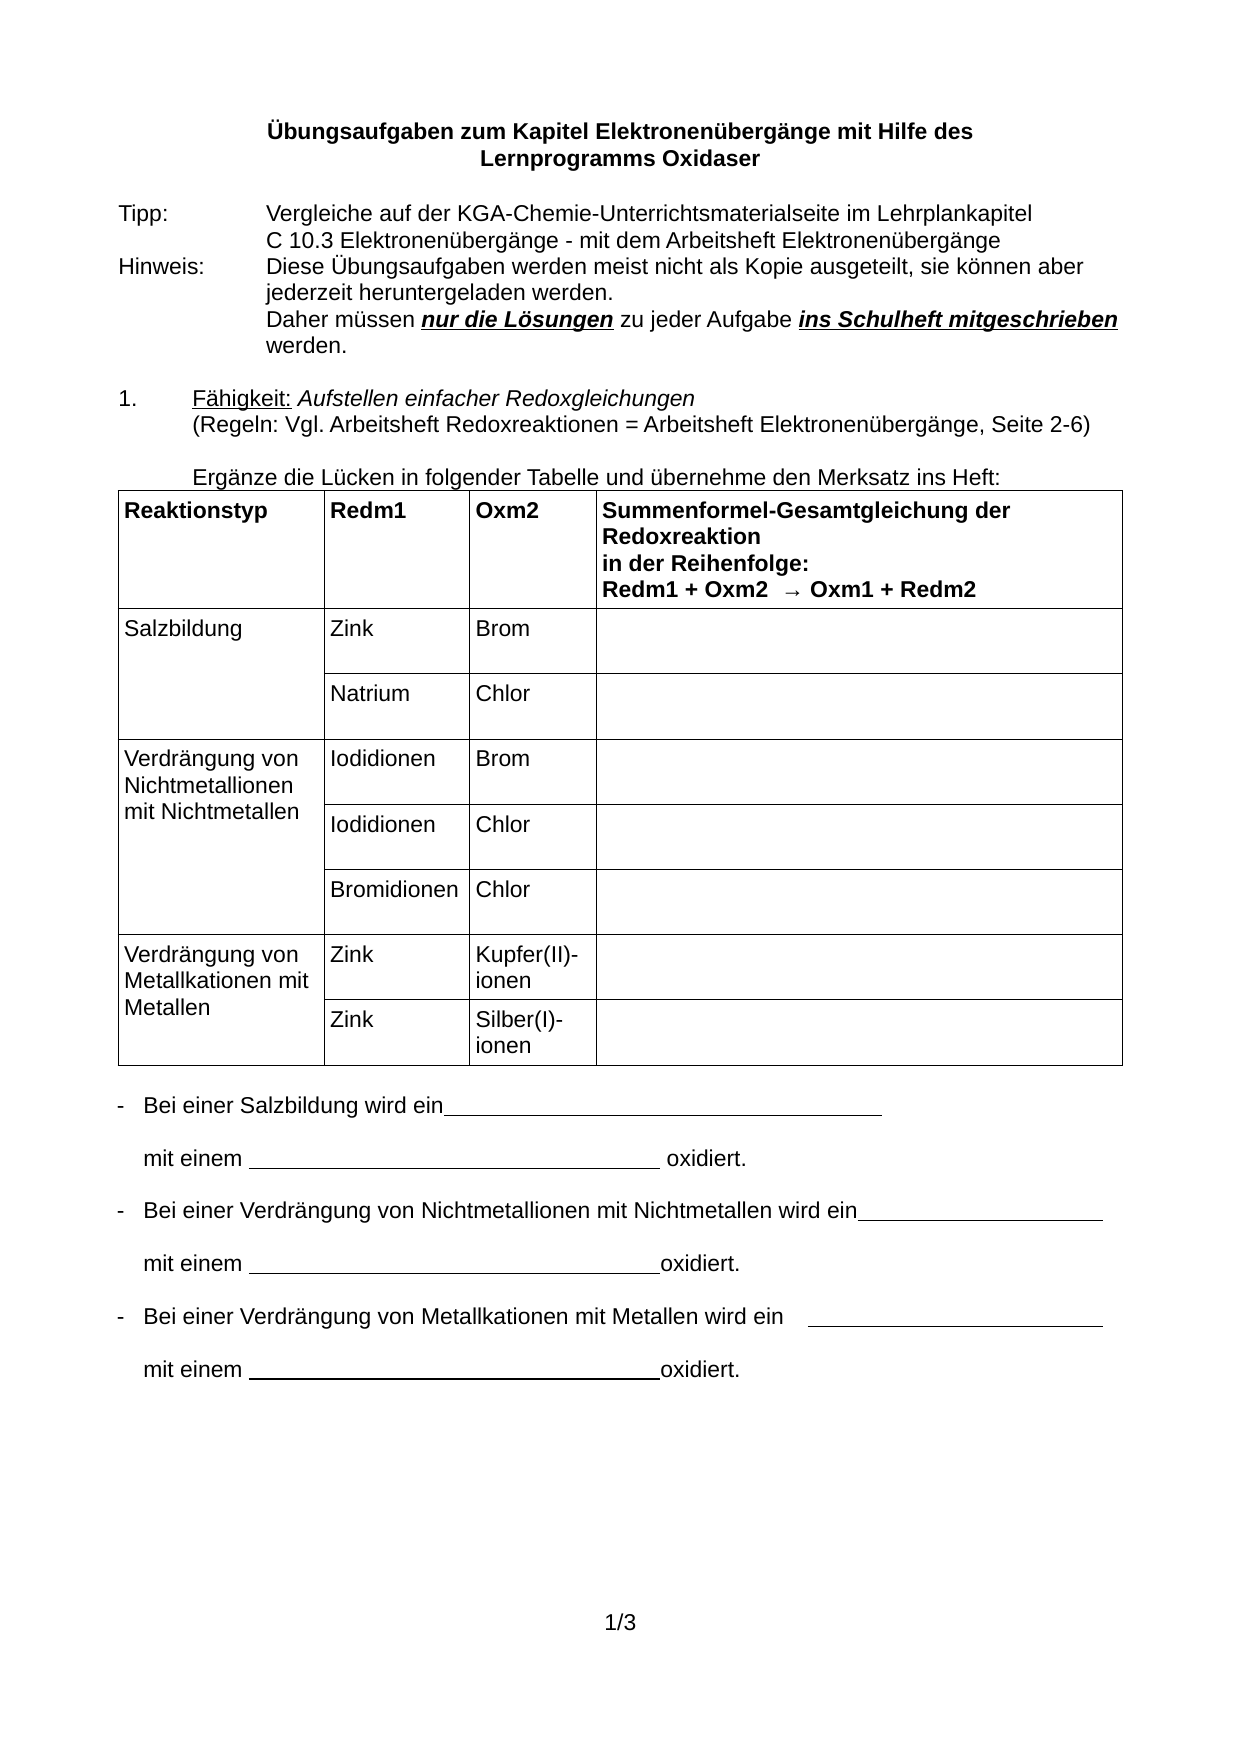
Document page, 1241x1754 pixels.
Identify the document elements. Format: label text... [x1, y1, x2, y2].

table_cell Zink [325, 609, 469, 673]
table_header Redm1 [325, 491, 469, 608]
text 1. Fähigkeit: Aufstellen einfacher Redoxgleichungen [118, 385, 1122, 411]
table_cell [597, 674, 1122, 738]
table_cell Brom [470, 609, 596, 673]
table_header Reaktionstyp [119, 491, 324, 608]
table_cell Zink [325, 1000, 469, 1064]
table_cell Salzbildung [119, 609, 324, 738]
table_cell Bromidionen [325, 870, 469, 934]
table_cell Zink [325, 935, 469, 999]
table_cell [597, 870, 1122, 934]
table_cell [597, 1000, 1122, 1064]
table_cell Iodidionen [325, 805, 469, 869]
table_cell Brom [470, 740, 596, 804]
text - Bei einer Verdrängung von Metallkationen mit Metallen wird ein [117, 1303, 1122, 1329]
table_cell Natrium [325, 674, 469, 738]
table_cell [597, 805, 1122, 869]
text - Bei einer Salzbildung wird ein [117, 1092, 1122, 1118]
text (Regeln: Vgl. Arbeitsheft Redoxreaktionen = Arbeitsheft Elektronenübergänge, Seite 2-6) [118, 411, 1122, 437]
text mit einem oxidiert. [117, 1250, 1122, 1276]
table_cell Verdrängung von Nichtmetallionen mit Nichtmetallen [119, 740, 324, 934]
text - Bei einer Verdrängung von Nichtmetallionen mit Nichtmetallen wird ein [117, 1197, 1122, 1224]
table_cell Iodidionen [325, 740, 469, 804]
table_cell Chlor [470, 805, 596, 869]
table_header Summenformel-Gesamtgleichung der Redoxreaktion in der Reihenfolge: Redm1 + Oxm2 → Oxm1 + Redm2 [597, 491, 1122, 608]
table_cell Chlor [470, 674, 596, 738]
text mit einem oxidiert. [117, 1356, 1122, 1382]
text Daher müssen nur die Lösungen zu jeder Aufgabe ins Schulheft mitgeschrieben werden. [118, 306, 1122, 358]
table_cell Verdrängung von Metallkationen mit Metallen [119, 935, 324, 1064]
text Ergänze die Lücken in folgender Tabelle und übernehme den Merksatz ins Heft: [118, 464, 1122, 490]
table_cell Silber(I)-ionen [470, 1000, 596, 1064]
text mit einem oxidiert. [117, 1145, 1122, 1171]
table_cell [597, 935, 1122, 999]
text Hinweis: Diese Übungsaufgaben werden meist nicht als Kopie ausgeteilt, sie können aber jederzeit heruntergeladen werden. [118, 253, 1122, 306]
table_cell [597, 740, 1122, 804]
table_cell [597, 609, 1122, 673]
table_header Oxm2 [470, 491, 596, 608]
text C 10.3 Elektronenübergänge - mit dem Arbeitsheft Elektronenübergänge [118, 227, 1122, 253]
text Tipp: Vergleiche auf der KGA-Chemie-Unterrichtsmaterialseite im Lehrplankapitel [118, 200, 1122, 227]
table_cell Chlor [470, 870, 596, 934]
table_cell Kupfer(II)-ionen [470, 935, 596, 999]
